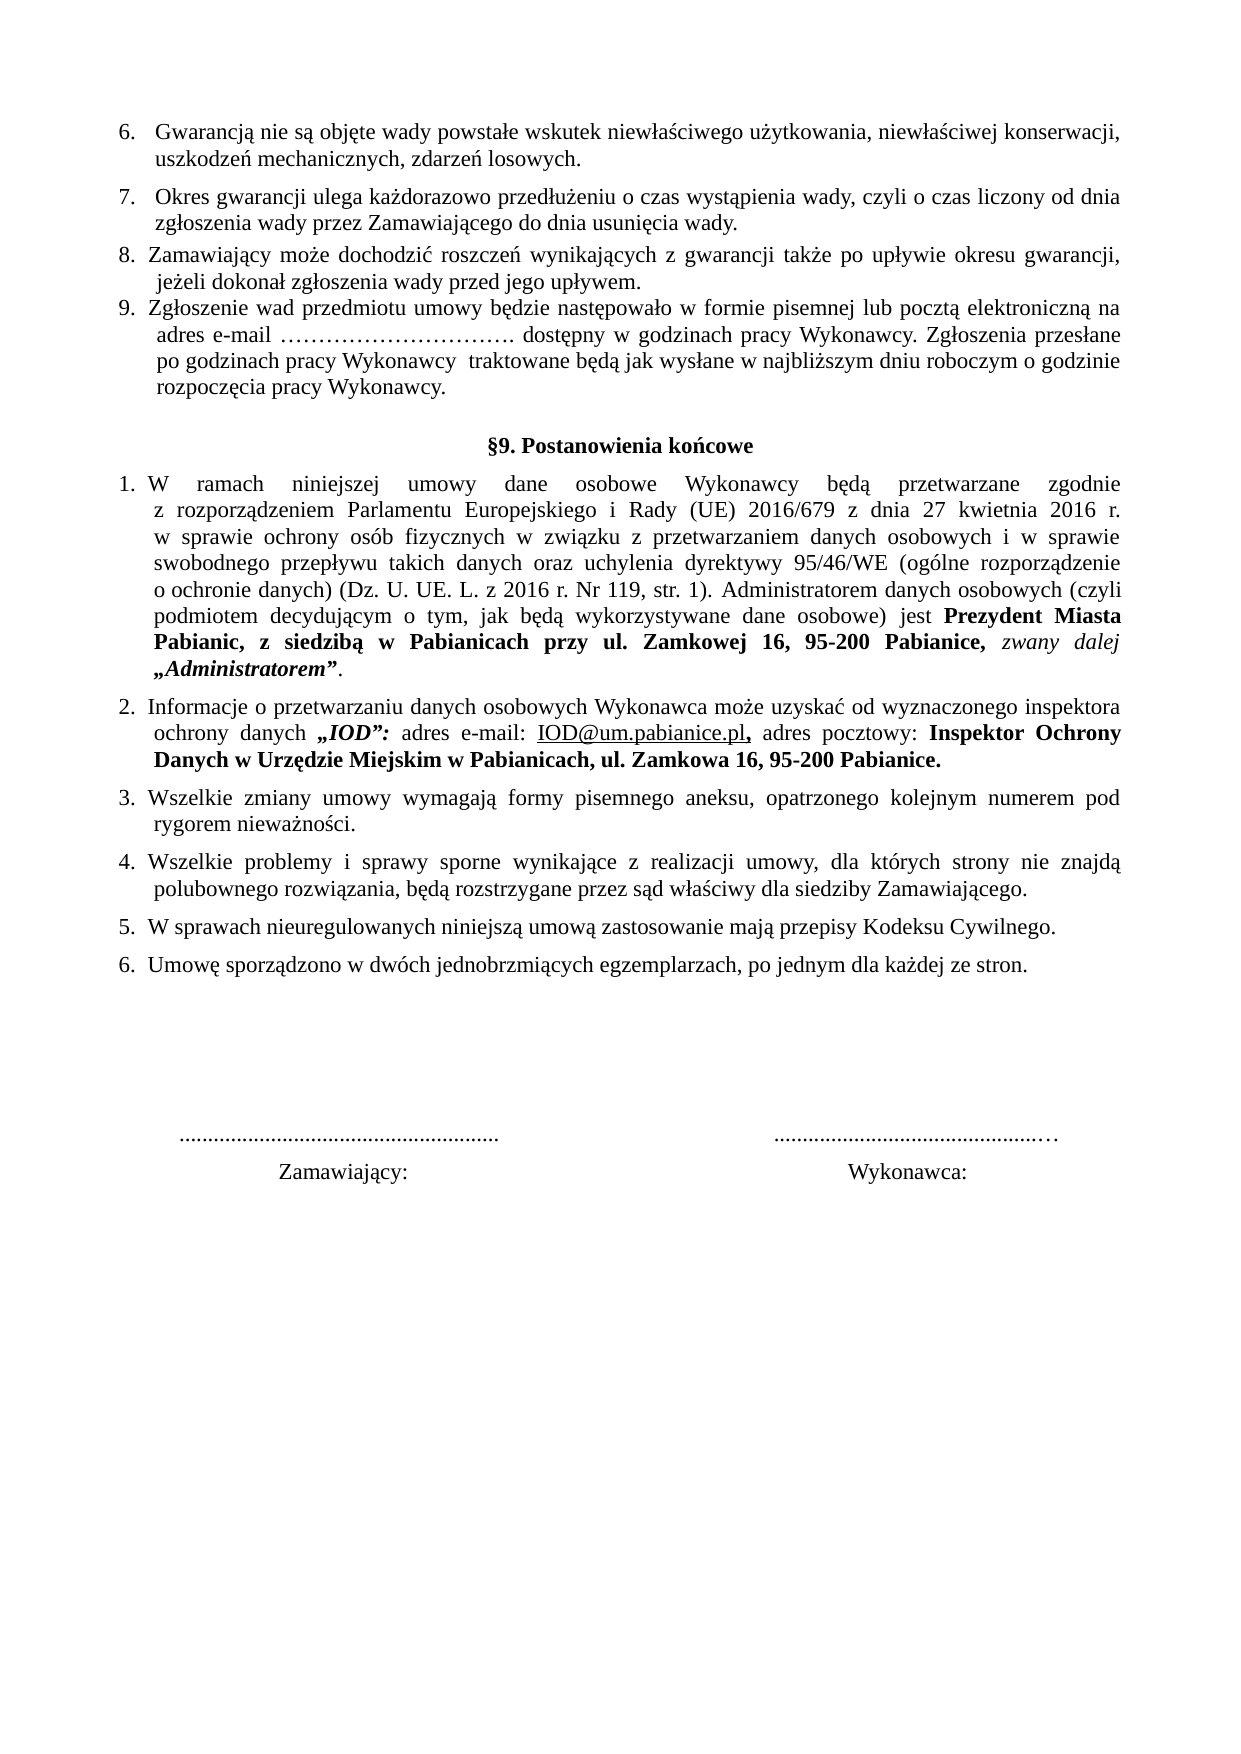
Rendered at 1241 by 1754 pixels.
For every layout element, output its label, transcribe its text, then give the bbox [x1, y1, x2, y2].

list Wszelkie zmiany umowy wymagają formy pisemnego aneksu, opatrzonego kolejnym numerem pod rygorem nieważności. [118, 784, 1122, 837]
list Zgłoszenie wad przedmiotu umowy będzie następowało w formie pisemnej lub pocztą elektroniczną na adres e-mail …………………………. dostępny w godzinach pracy Wykonawcy. Zgłoszenia przesłane po godzinach pracy Wykonawcy traktowane będą jak wysłane w najbliższym dniu roboczym o godzinie rozpoczęcia pracy Wykonawcy. [118, 294, 1122, 400]
list W sprawach nieuregulowanych niniejszą umową zastosowanie mają przepisy Kodeksu Cywilnego. [118, 913, 1122, 939]
list Umowę sporządzono w dwóch jednobrzmiących egzemplarzach, po jednym dla każdej ze stron. [118, 951, 1122, 978]
text 6. Gwarancją nie są objęte wady powstałe wskutek niewłaściwego użytkowania, niewłaściwej konserwacji, uszkodzeń mechanicznych, zdarzeń losowych. [118, 118, 1122, 171]
text §9. Postanowienia końcowe [118, 432, 1122, 458]
list Informacje o przetwarzaniu danych osobowych Wykonawca może uzyskać od wyznaczonego inspektora ochrony danych „IOD”: adres e-mail: IOD@um.pabianice.pl, adres pocztowy: Inspektor Ochrony Danych w Urzędzie Miejskim w Pabianicach, ul. Zamkowa 16, 95-200 Pabianice. [118, 693, 1122, 772]
list W ramach niniejszej umowy dane osobowe Wykonawcy będą przetwarzane zgodnie z rozporządzeniem Parlamentu Europejskiego i Rady (UE) 2016/679 z dnia 27 kwietnia 2016 r. w sprawie ochrony osób fizycznych w związku z przetwarzaniem danych osobowych i w sprawie swobodnego przepływu takich danych oraz uchylenia dyrektywy 95/46/WE (ogólne rozporządzenie o ochronie danych) (Dz. U. UE. L. z 2016 r. Nr 119, str. 1). Administratorem danych osobowych (czyli podmiotem decydującym o tym, jak będą wykorzystywane dane osobowe) jest Prezydent Miasta Pabianic, z siedzibą w Pabianicach przy ul. Zamkowej 16, 95-200 Pabianice, zwany dalej „Administratorem”. [118, 470, 1122, 681]
text 7. Okres gwarancji ulega każdorazowo przedłużeniu o czas wystąpienia wady, czyli o czas liczony od dnia zgłoszenia wady przez Zamawiającego do dnia usunięcia wady. [118, 183, 1122, 236]
list Wszelkie problemy i sprawy sporne wynikające z realizacji umowy, dla których strony nie znajdą polubownego rozwiązania, będą rozstrzygane przez sąd właściwy dla siedziby Zamawiającego. [118, 848, 1122, 901]
text ........................................................ ..............................................… [118, 1120, 1122, 1146]
text Zamawiający: Wykonawca: [118, 1158, 1122, 1184]
list Zamawiający może dochodzić roszczeń wynikających z gwarancji także po upływie okresu gwarancji, jeżeli dokonał zgłoszenia wady przed jego upływem. [118, 242, 1122, 294]
